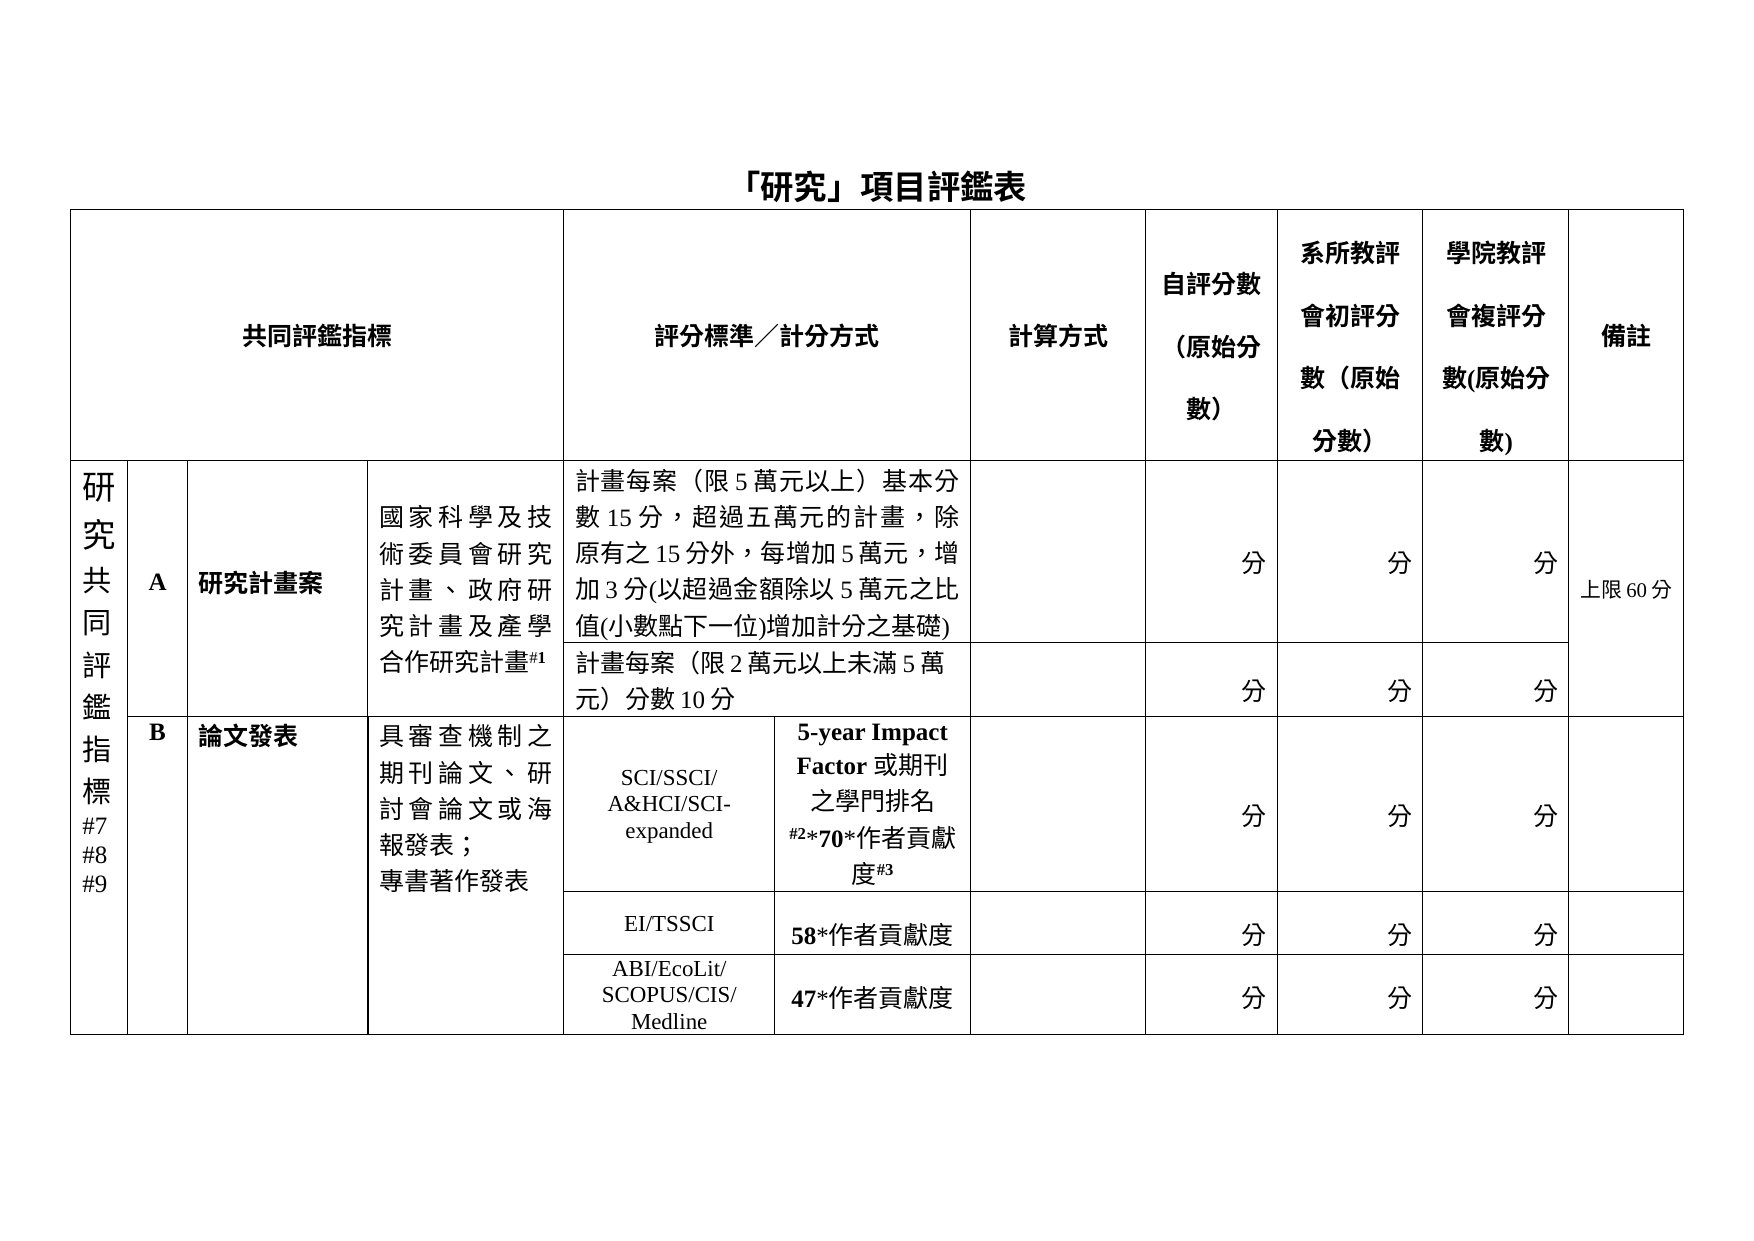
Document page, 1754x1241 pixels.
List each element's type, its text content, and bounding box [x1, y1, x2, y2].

table_cell [971, 892, 1145, 954]
table_cell 計畫每案（限2萬元以上未滿5萬元）分數10分 [564, 643, 970, 716]
table_cell 分 [1423, 717, 1568, 891]
table_cell 分 [1146, 955, 1277, 1034]
table_cell 分 [1278, 643, 1422, 716]
table_cell 47*作者貢獻度 [775, 955, 970, 1034]
table_cell 58*作者貢獻度 [775, 892, 970, 954]
table_cell ABI/EcoLit/ SCOPUS/CIS/Medline [564, 955, 774, 1034]
table_cell EI/TSSCI [564, 892, 774, 954]
table_cell 系所教評會初評分數（原始分數） [1278, 210, 1422, 460]
table_cell 分 [1278, 461, 1422, 642]
table_cell 分 [1423, 955, 1568, 1034]
table_cell 分 [1278, 955, 1422, 1034]
table_cell 研究計畫案 [188, 461, 367, 716]
table_cell 分 [1423, 892, 1568, 954]
table_cell 計畫每案（限5萬元以上）基本分數15分，超過五萬元的計畫，除原有之15分外，每增加5萬元，增加3分(以超過金額除以5萬元之比值(小數點下一位)增加計分之基礎) [564, 461, 970, 642]
table_cell A [128, 461, 187, 716]
table_cell 評分標準／計分方式 [564, 210, 970, 460]
table_cell 國家科學及技術委員會研究計畫、政府研究計畫及產學合作研究計畫#1 [368, 461, 563, 716]
table_cell [971, 955, 1145, 1034]
table_cell 上限60分 [1569, 461, 1683, 716]
table_cell 分 [1423, 461, 1568, 642]
table_cell 分 [1146, 717, 1277, 891]
table_cell [1569, 892, 1683, 954]
table_cell 分 [1423, 643, 1568, 716]
table_cell 備註 [1569, 210, 1683, 460]
table_header 「研究」項目評鑑表 [71, 161, 1683, 209]
table_cell [971, 643, 1145, 716]
table_cell 論文發表 [188, 717, 367, 1034]
table_cell 自評分數 （原始分數） [1146, 210, 1277, 460]
table_cell 共同評鑑指標 [71, 210, 563, 460]
table_cell 學院教評會複評分數(原始分數) [1423, 210, 1568, 460]
table_cell 分 [1146, 643, 1277, 716]
table_cell 分 [1146, 892, 1277, 954]
table_cell 分 [1278, 717, 1422, 891]
table_cell [971, 461, 1145, 642]
table_cell [1569, 955, 1683, 1034]
table_cell 研究共同評鑑指標 #7 #8 #9 [71, 461, 127, 1034]
table_cell B [128, 717, 187, 1034]
table_cell SCI/SSCI/A&HCI/SCI-expanded [564, 717, 774, 891]
table_cell 分 [1278, 892, 1422, 954]
table_cell 5-year Impact Factor 或期刊之學門排名#2*70*作者貢獻度#3 [775, 717, 970, 891]
table_cell 具審查機制之期刊論文、研討會論文或海報發表； 專書著作發表 [369, 717, 563, 1034]
table_cell 分 [1146, 461, 1277, 642]
table_cell [1569, 717, 1683, 891]
table_cell [971, 717, 1145, 891]
table_cell 計算方式 [971, 210, 1145, 460]
